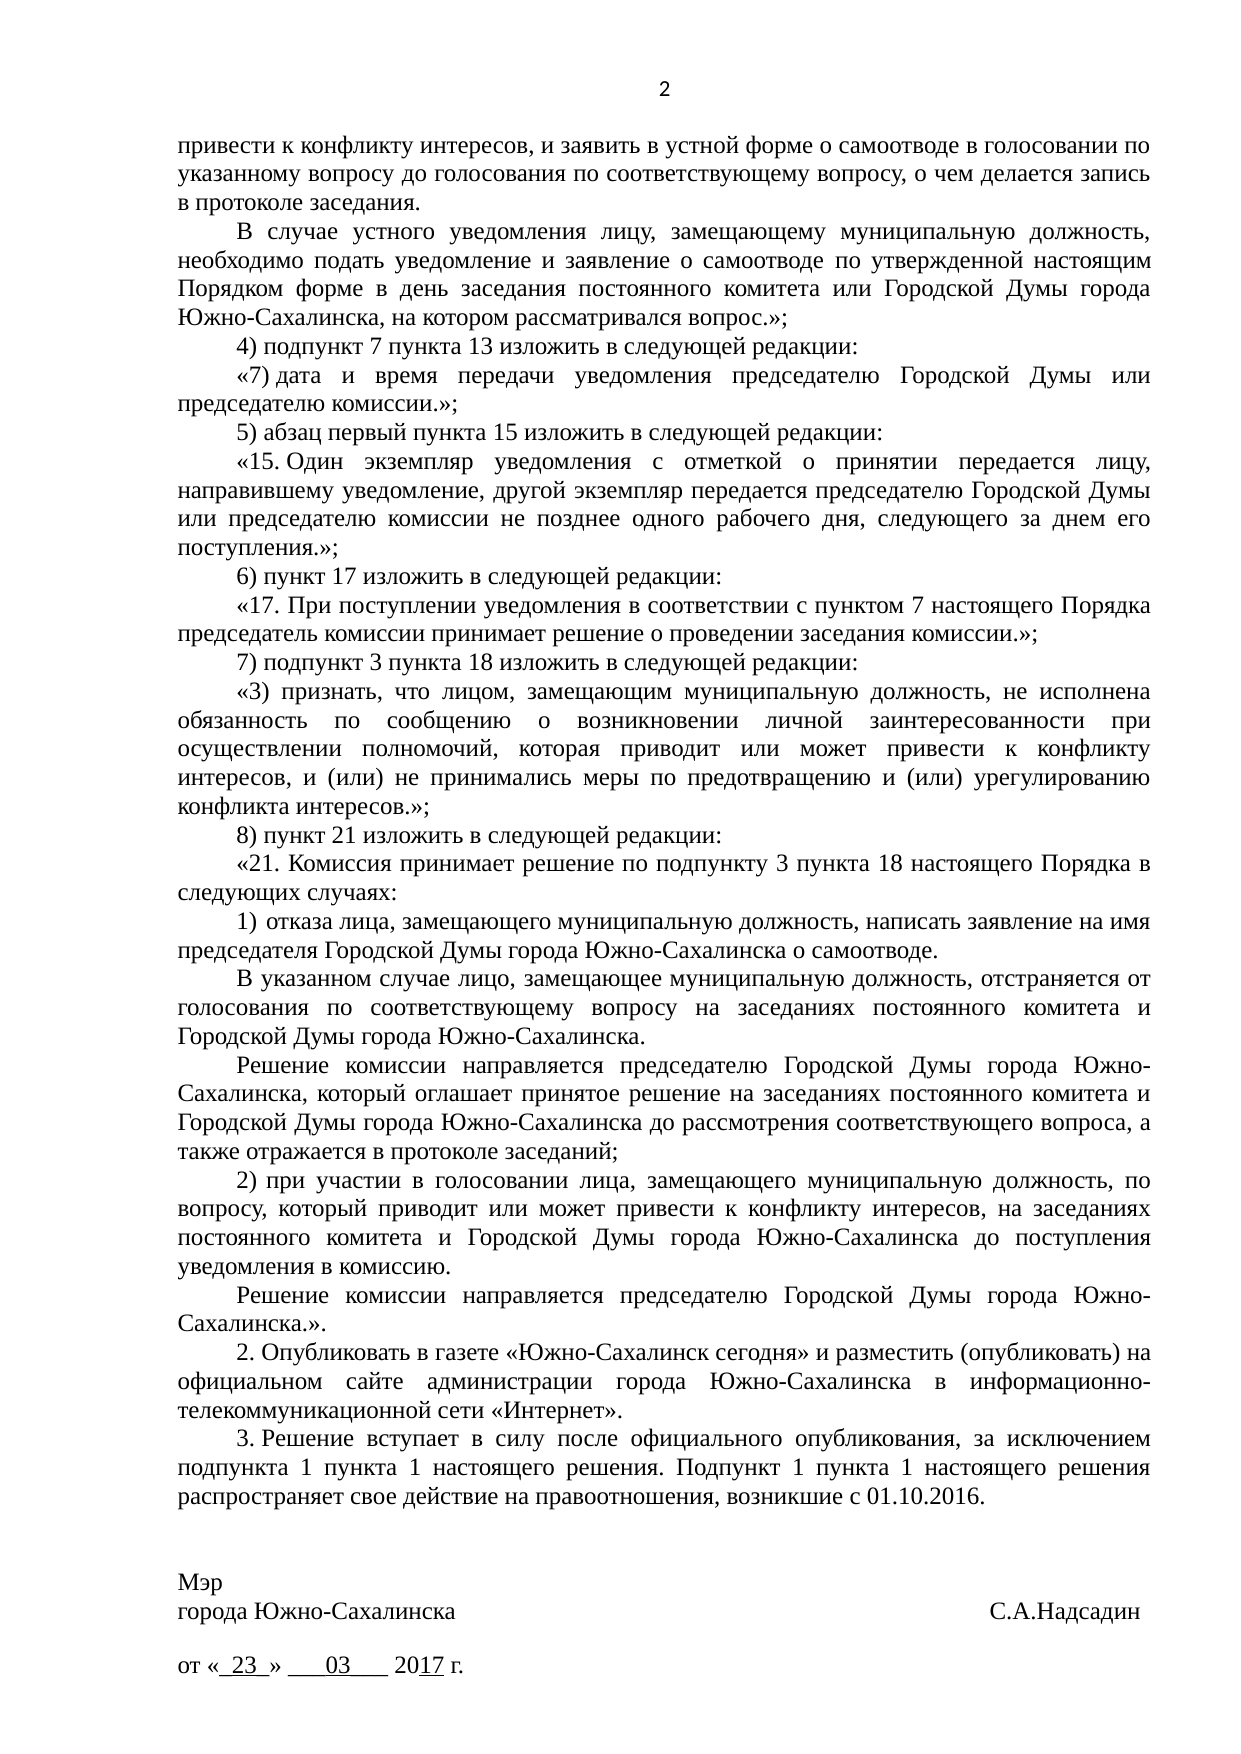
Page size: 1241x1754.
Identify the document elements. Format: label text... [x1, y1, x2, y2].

text Решение комиссии направляется председателю Городской Думы города Южно-Сахалинска.». [177, 1280, 1152, 1337]
text «3) признать, что лицом, замещающим муниципальную должность, не исполнена обязанность по сообщению о возникновении личной заинтересованности при осуществлении полномочий, которая приводит или может привести к конфликту интересов, и (или) не принимались меры по предотвращению и (или) урегулированию конфликта интересов.»; [177, 676, 1152, 820]
text «17. При поступлении уведомления в соответствии с пунктом 7 настоящего Порядка председатель комиссии принимает решение о проведении заседания комиссии.»; [177, 590, 1152, 647]
text города Южно-Сахалинска С.А.Надсадин [177, 1596, 1152, 1625]
text «7) дата и время передачи уведомления председателю Городской Думы или председателю комиссии.»; [177, 360, 1152, 417]
text Решение комиссии направляется председателю Городской Думы города Южно-Сахалинска, который оглашает принятое решение на заседаниях постоянного комитета и Городской Думы города Южно-Сахалинска до рассмотрения соответствующего вопроса, а также отражается в протоколе заседаний; [177, 1050, 1152, 1165]
text 2. Опубликовать в газете «Южно-Сахалинск сегодня» и разместить (опубликовать) на официальном сайте администрации города Южно-Сахалинска в информационно-телекоммуникационной сети «Интернет». [177, 1337, 1152, 1423]
text 8) пункт 21 изложить в следующей редакции: [177, 820, 1152, 848]
text «15. Один экземпляр уведомления с отметкой о принятии передается лицу, направившему уведомление, другой экземпляр передается председателю Городской Думы или председателю комиссии не позднее одного рабочего дня, следующего за днем его поступления.»; [177, 446, 1152, 561]
text 4) подпункт 7 пункта 13 изложить в следующей редакции: [177, 331, 1152, 360]
text В случае устного уведомления лицу, замещающему муниципальную должность, необходимо подать уведомление и заявление о самоотводе по утвержденной настоящим Порядком форме в день заседания постоянного комитета или Городской Думы города Южно-Сахалинска, на котором рассматривался вопрос.»; [177, 216, 1152, 331]
text 6) пункт 17 изложить в следующей редакции: [177, 561, 1152, 590]
text «21. Комиссия принимает решение по подпункту 3 пункта 18 настоящего Порядка в следующих случаях: [177, 848, 1152, 906]
text 7) подпункт 3 пункта 18 изложить в следующей редакции: [177, 647, 1152, 676]
list при участии в голосовании лица, замещающего муниципальную должность, по вопросу, который приводит или может привести к конфликту интересов, на заседаниях постоянного комитета и Городской Думы города Южно-Сахалинска до поступления уведомления в комиссию. [177, 1165, 1152, 1280]
text от «_23_» ___03___ 2017 г. [177, 1650, 1152, 1678]
list отказа лица, замещающего муниципальную должность, написать заявление на имя председателя Городской Думы города Южно-Сахалинска о самоотводе. [177, 906, 1152, 963]
text Мэр [177, 1567, 1152, 1596]
text 3. Решение вступает в силу после официального опубликования, за исключением подпункта 1 пункта 1 настоящего решения. Подпункт 1 пункта 1 настоящего решения распространяет свое действие на правоотношения, возникшие с 01.10.2016. [177, 1423, 1152, 1510]
text 5) абзац первый пункта 15 изложить в следующей редакции: [177, 417, 1152, 446]
text В указанном случае лицо, замещающее муниципальную должность, отстраняется от голосования по соответствующему вопросу на заседаниях постоянного комитета и Городской Думы города Южно-Сахалинска. [177, 963, 1152, 1050]
text привести к конфликту интересов, и заявить в устной форме о самоотводе в голосовании по указанному вопросу до голосования по соответствующему вопросу, о чем делается запись в протоколе заседания. [177, 130, 1152, 216]
